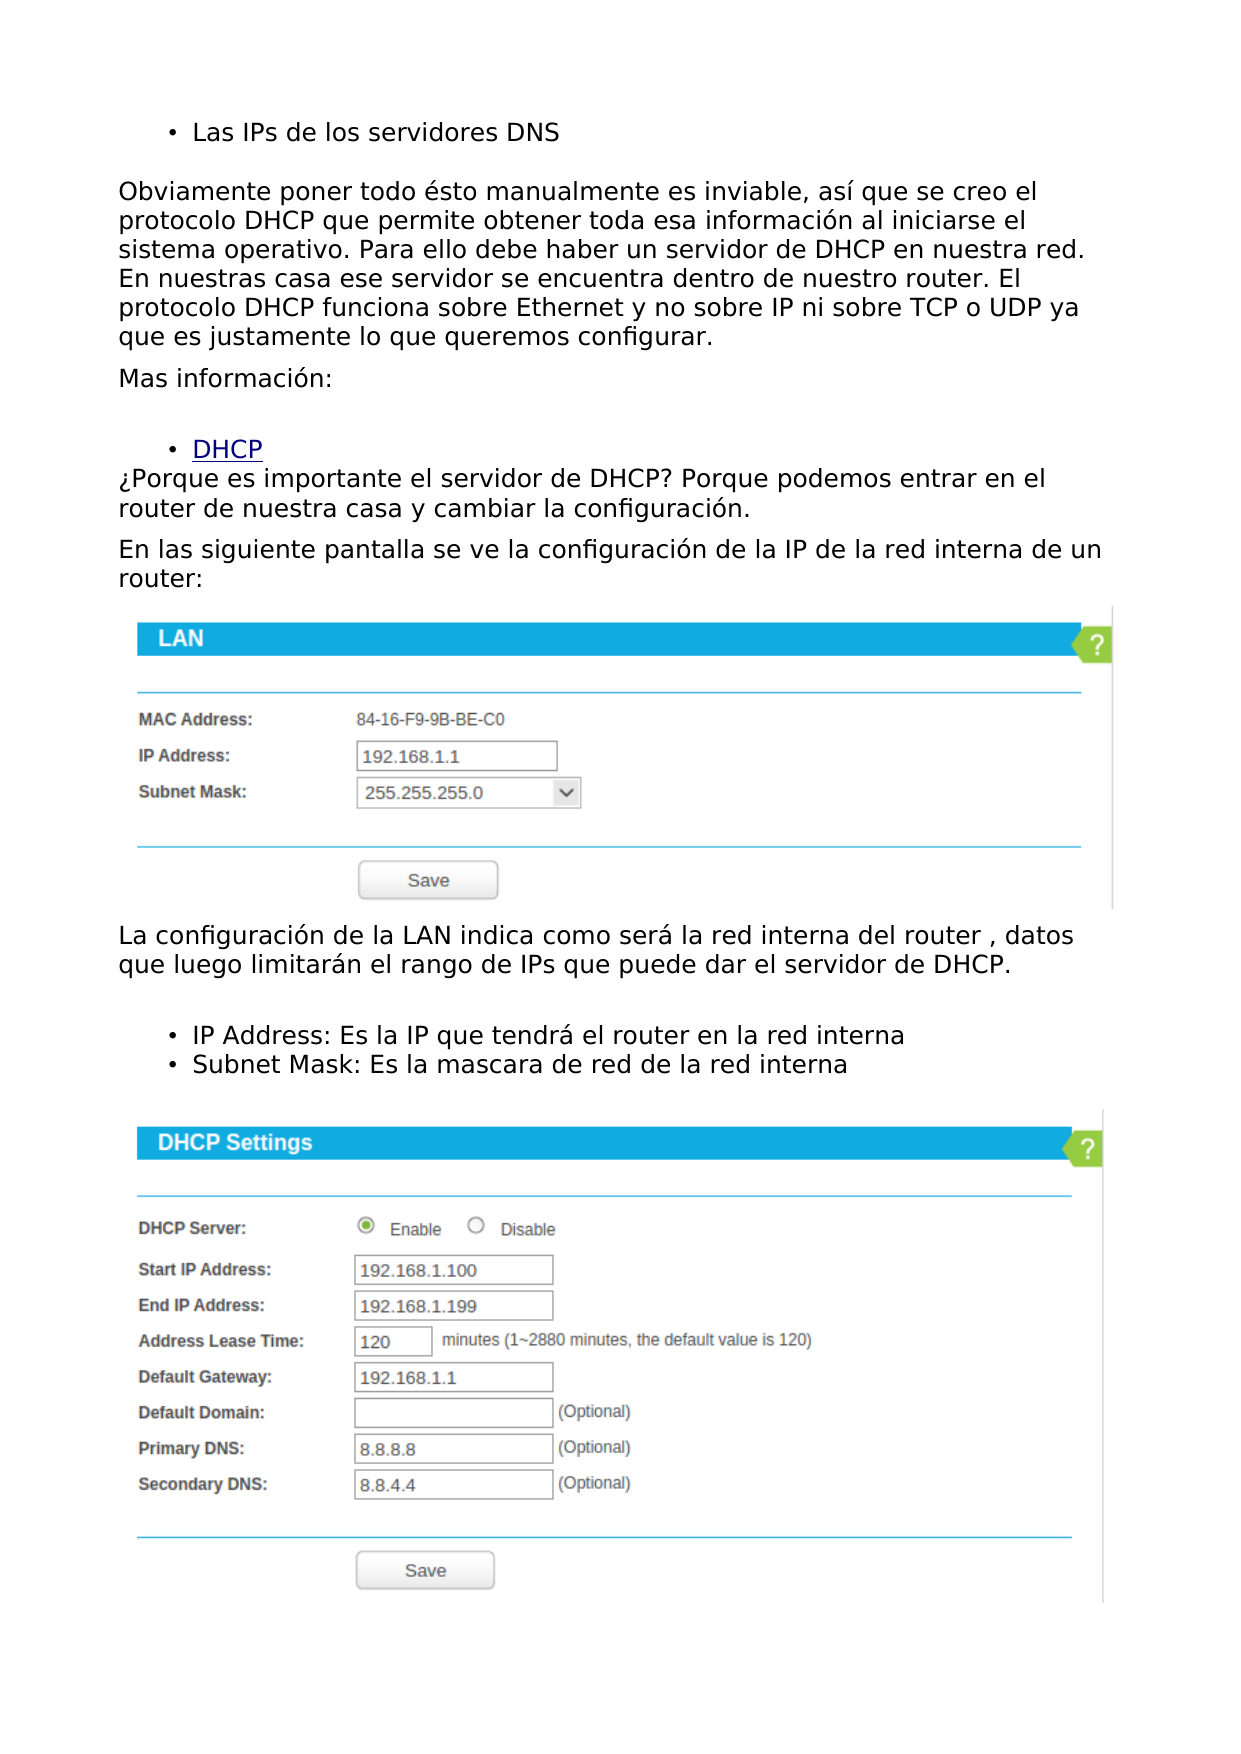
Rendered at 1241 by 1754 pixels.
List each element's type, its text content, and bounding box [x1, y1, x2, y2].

picture [118, 1109, 1123, 1603]
text ¿Porque es importante el servidor de DHCP? Porque podemos entrar en el router de nuestra casa y cambiar la configuración. [118, 464, 1122, 523]
text La configuración de la LAN indica como será la red interna del router , datos que luego limitarán el rango de IPs que puede dar el servidor de DHCP. [118, 921, 1122, 979]
list IP Address: Es la IP que tendrá el router en la red interna [177, 1021, 1122, 1051]
picture [118, 606, 1123, 909]
text Mas información: [118, 364, 1122, 393]
text Obviamente poner todo ésto manualmente es inviable, así que se creo el protocolo DHCP que permite obtener toda esa información al iniciarse el sistema operativo. Para ello debe haber un servidor de DHCP en nuestra red. En nuestras casa ese servidor se encuentra dentro de nuestro router. El protocolo DHCP funciona sobre Ethernet y no sobre IP ni sobre TCP o UDP ya que es justamente lo que queremos configurar. [118, 177, 1122, 352]
text En las siguiente pantalla se ve la configuración de la IP de la red interna de un router: [118, 535, 1122, 594]
list Las IPs de los servidores DNS [177, 118, 1122, 147]
list Subnet Mask: Es la mascara de red de la red interna [177, 1051, 1122, 1080]
list DHCP [177, 435, 1122, 464]
